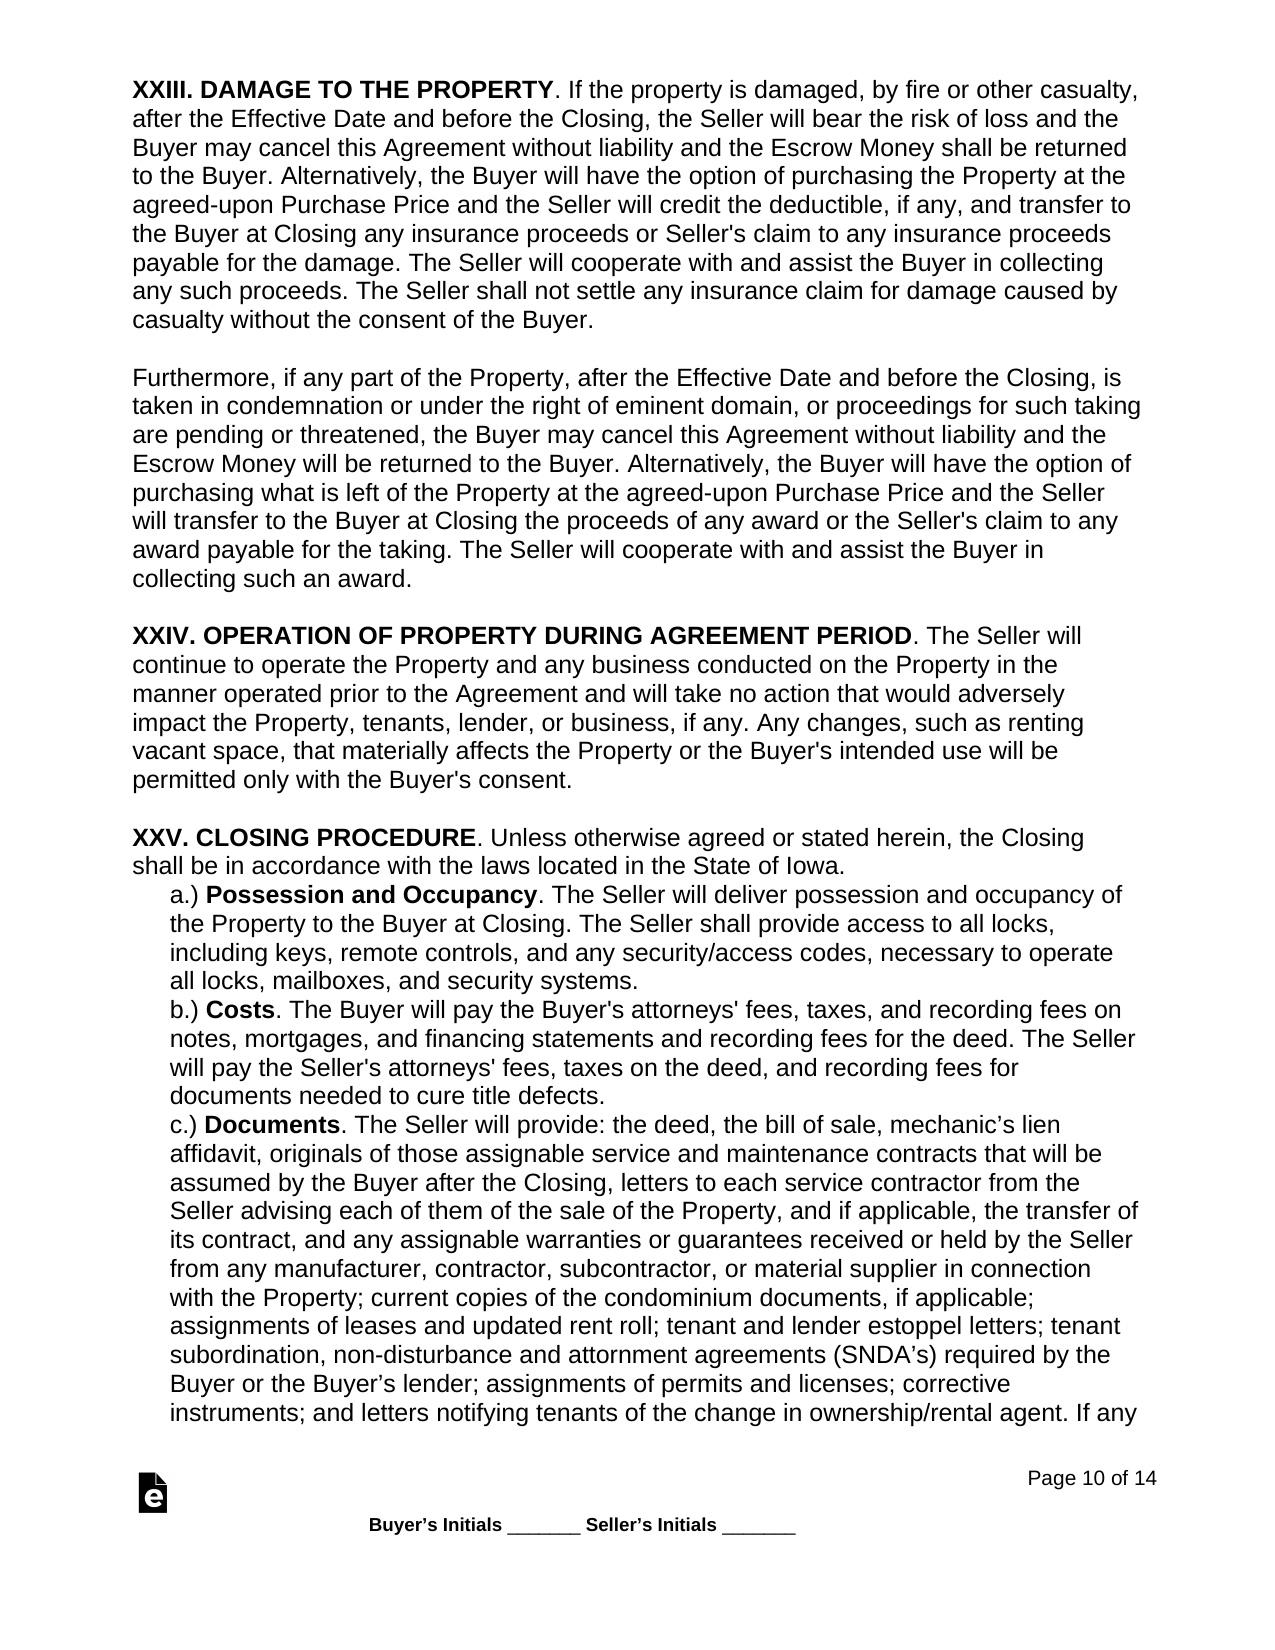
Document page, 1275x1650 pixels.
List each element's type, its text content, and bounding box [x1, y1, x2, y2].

text c.) Documents. The Seller will provide: the deed, the bill of sale, mechanic’s lien affidavit, originals of those assignable service and maintenance contracts that will be assumed by the Buyer after the Closing, letters to each service contractor from the Seller advising each of them of the sale of the Property, and if applicable, the transfer of its contract, and any assignable warranties or guarantees received or held by the Seller from any manufacturer, contractor, subcontractor, or material supplier in connection with the Property; current copies of the condominium documents, if applicable; assignments of leases and updated rent roll; tenant and lender estoppel letters; tenant subordination, non-disturbance and attornment agreements (SNDA’s) required by the Buyer or the Buyer’s lender; assignments of permits and licenses; corrective instruments; and letters notifying tenants of the change in ownership/rental agent. If any [169, 1110, 1143, 1426]
text Furthermore, if any part of the Property, after the Effective Date and before the Closing, is taken in condemnation or under the right of eminent domain, or proceedings for such taking are pending or threatened, the Buyer may cancel this Agreement without liability and the Escrow Money will be returned to the Buyer. Alternatively, the Buyer will have the option of purchasing what is left of the Property at the agreed-upon Purchase Price and the Seller will transfer to the Buyer at Closing the proceeds of any award or the Seller's claim to any award payable for the taking. The Seller will cooperate with and assist the Buyer in collecting such an award. [132, 362, 1143, 592]
text b.) Costs. The Buyer will pay the Buyer's attorneys' fees, taxes, and recording fees on notes, mortgages, and financing statements and recording fees for the deed. The Seller will pay the Seller's attorneys' fees, taxes on the deed, and recording fees for documents needed to cure title defects. [169, 995, 1143, 1110]
text XXV. CLOSING PROCEDURE. Unless otherwise agreed or stated herein, the Closing shall be in accordance with the laws located in the State of Iowa. [132, 822, 1143, 880]
text XXIII. DAMAGE TO THE PROPERTY. If the property is damaged, by fire or other casualty, after the Effective Date and before the Closing, the Seller will bear the risk of loss and the Buyer may cancel this Agreement without liability and the Escrow Money shall be returned to the Buyer. Alternatively, the Buyer will have the option of purchasing the Property at the agreed-upon Purchase Price and the Seller will credit the deductible, if any, and transfer to the Buyer at Closing any insurance proceeds or Seller's claim to any insurance proceeds payable for the damage. The Seller will cooperate with and assist the Buyer in collecting any such proceeds. The Seller shall not settle any insurance claim for damage caused by casualty without the consent of the Buyer. [132, 75, 1143, 334]
text a.) Possession and Occupancy. The Seller will deliver possession and occupancy of the Property to the Buyer at Closing. The Seller shall provide access to all locks, including keys, remote controls, and any security/access codes, necessary to operate all locks, mailboxes, and security systems. [169, 880, 1143, 995]
text XXIV. OPERATION OF PROPERTY DURING AGREEMENT PERIOD. The Seller will continue to operate the Property and any business conducted on the Property in the manner operated prior to the Agreement and will take no action that would adversely impact the Property, tenants, lender, or business, if any. Any changes, such as renting vacant space, that materially affects the Property or the Buyer's intended use will be permitted only with the Buyer's consent. [132, 621, 1143, 794]
